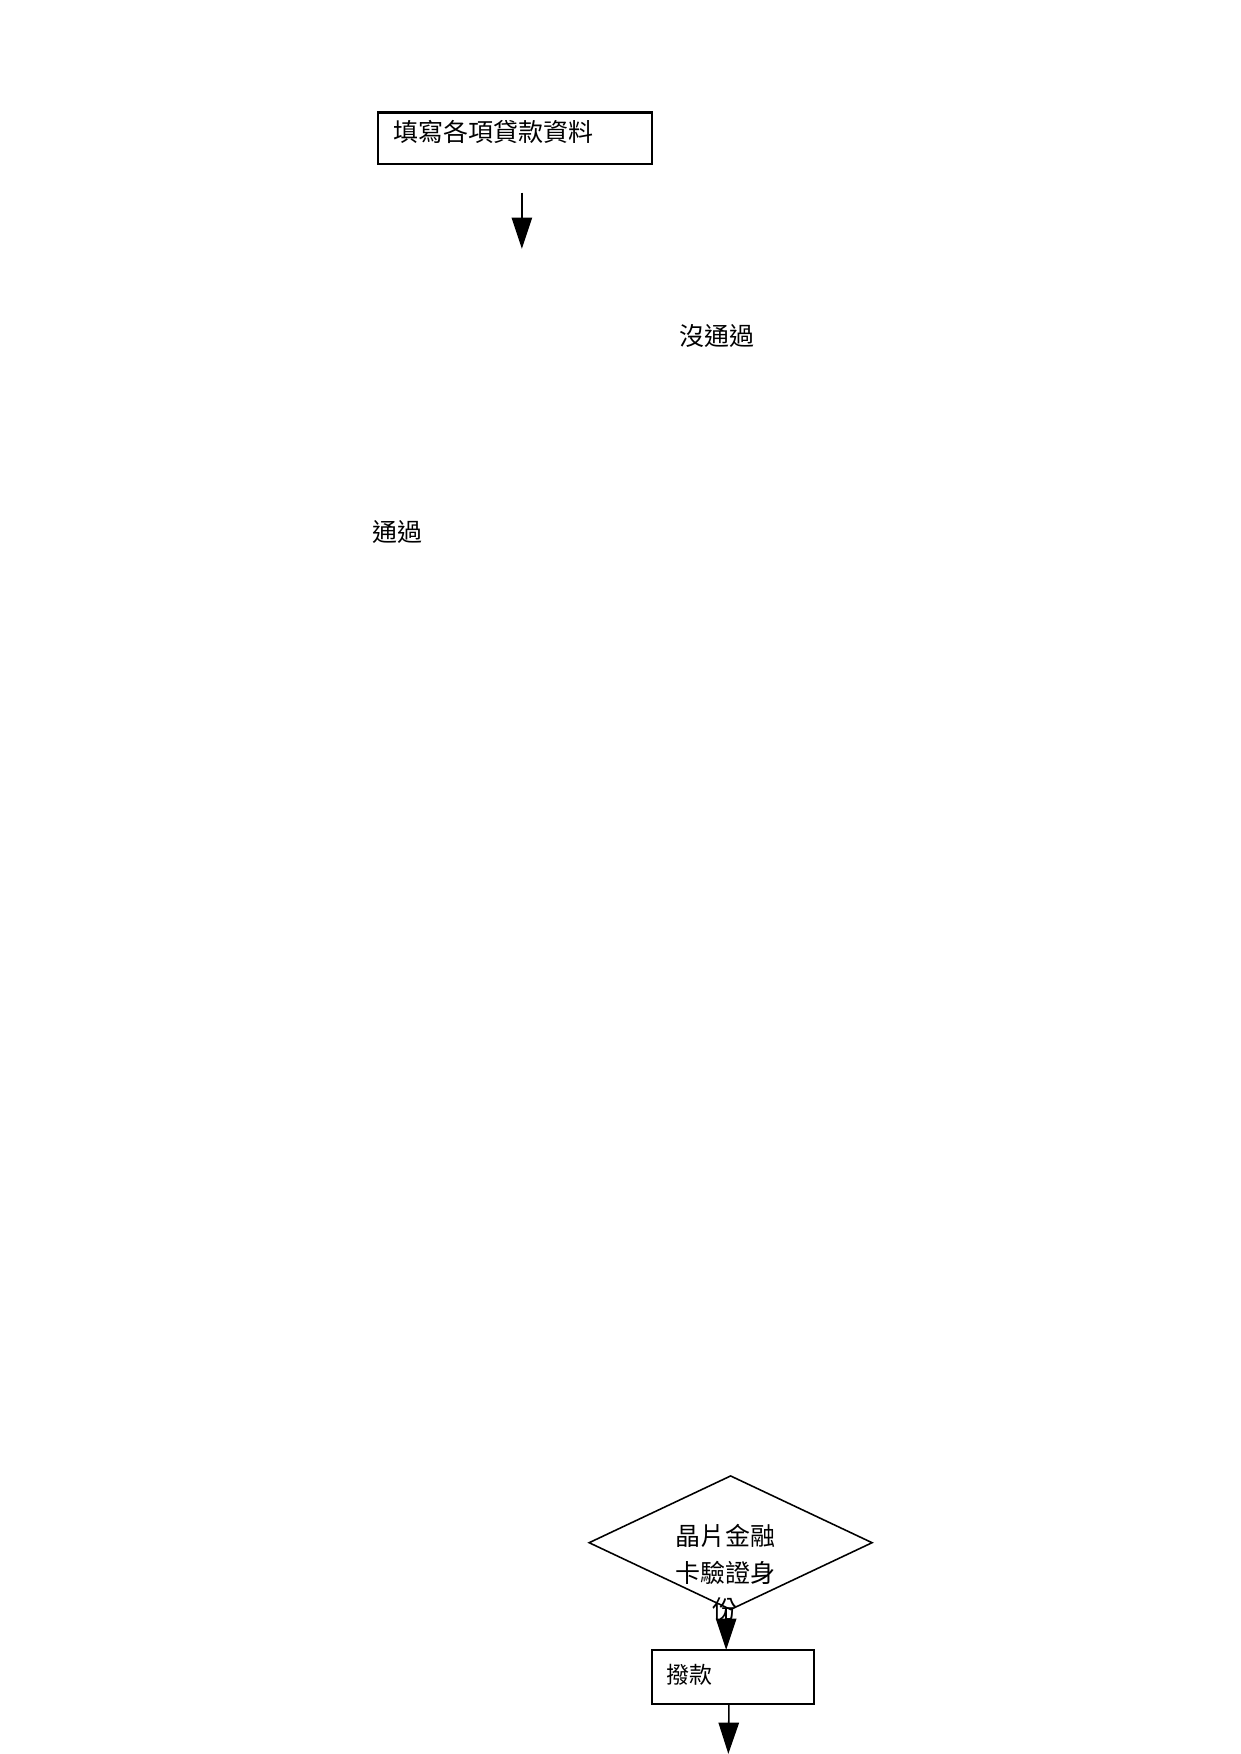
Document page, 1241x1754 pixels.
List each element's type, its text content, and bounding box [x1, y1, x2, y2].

text 沒通過 [659, 317, 774, 353]
text 通過 [360, 513, 433, 549]
